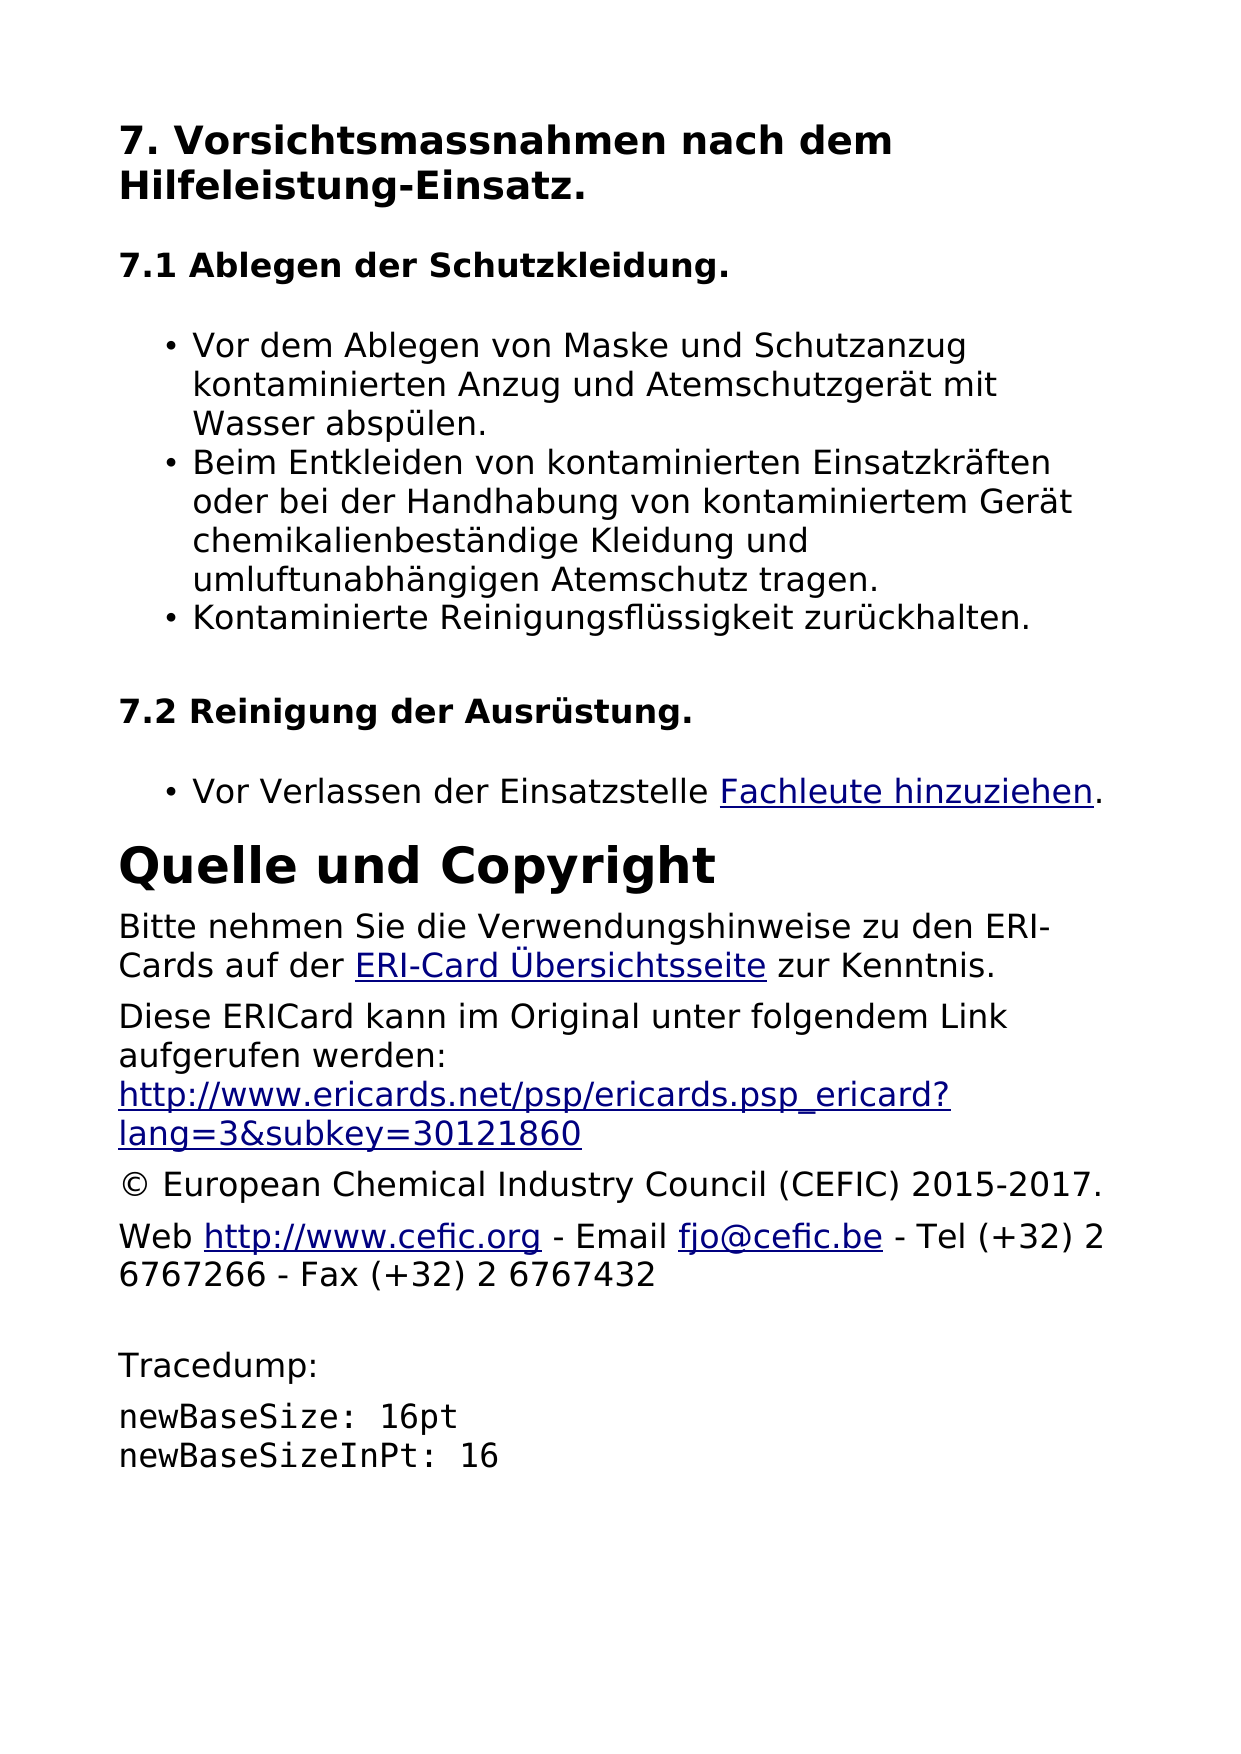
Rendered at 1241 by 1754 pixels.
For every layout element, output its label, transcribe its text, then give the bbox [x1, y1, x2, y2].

list Kontaminierte Reinigungsflüssigkeit zurückhalten. [177, 599, 1122, 638]
subtitle 7. Vorsichtsmassnahmen nach dem Hilfeleistung-Einsatz. [118, 118, 1122, 208]
subtitle 7.1 Ablegen der Schutzkleidung. [118, 246, 1122, 285]
text newBaseSize: 16pt newBaseSizeInPt: 16 [118, 1397, 1122, 1475]
list Vor dem Ablegen von Maske und Schutzanzug kontaminierten Anzug und Atemschutzgerät mit Wasser abspülen. [177, 327, 1122, 443]
text Bitte nehmen Sie die Verwendungshinweise zu den ERI-Cards auf der ERI-Card Übersichtsseite zur Kenntnis. [118, 908, 1122, 985]
list Vor Verlassen der Einsatzstelle Fachleute hinzuziehen. [177, 773, 1122, 812]
text Web http://www.cefic.org - Email fjo@cefic.be - Tel (+32) 2 6767266 - Fax (+32) 2 6767432 [118, 1217, 1122, 1295]
subtitle Quelle und Copyright [118, 837, 1122, 895]
subtitle 7.2 Reinigung der Ausrüstung. [118, 692, 1122, 731]
text Diese ERICard kann im Original unter folgendem Link aufgerufen werden: http://www.ericards.net/psp/ericards.psp_ericard?lang=3&subkey=30121860 [118, 998, 1122, 1153]
text © European Chemical Industry Council (CEFIC) 2015-2017. [118, 1166, 1122, 1204]
list Beim Entkleiden von kontaminierten Einsatzkräften oder bei der Handhabung von kontaminiertem Gerät chemikalienbeständige Kleidung und umluftunabhängigen Atemschutz tragen. [177, 443, 1122, 599]
text Tracedump: [118, 1307, 1122, 1385]
